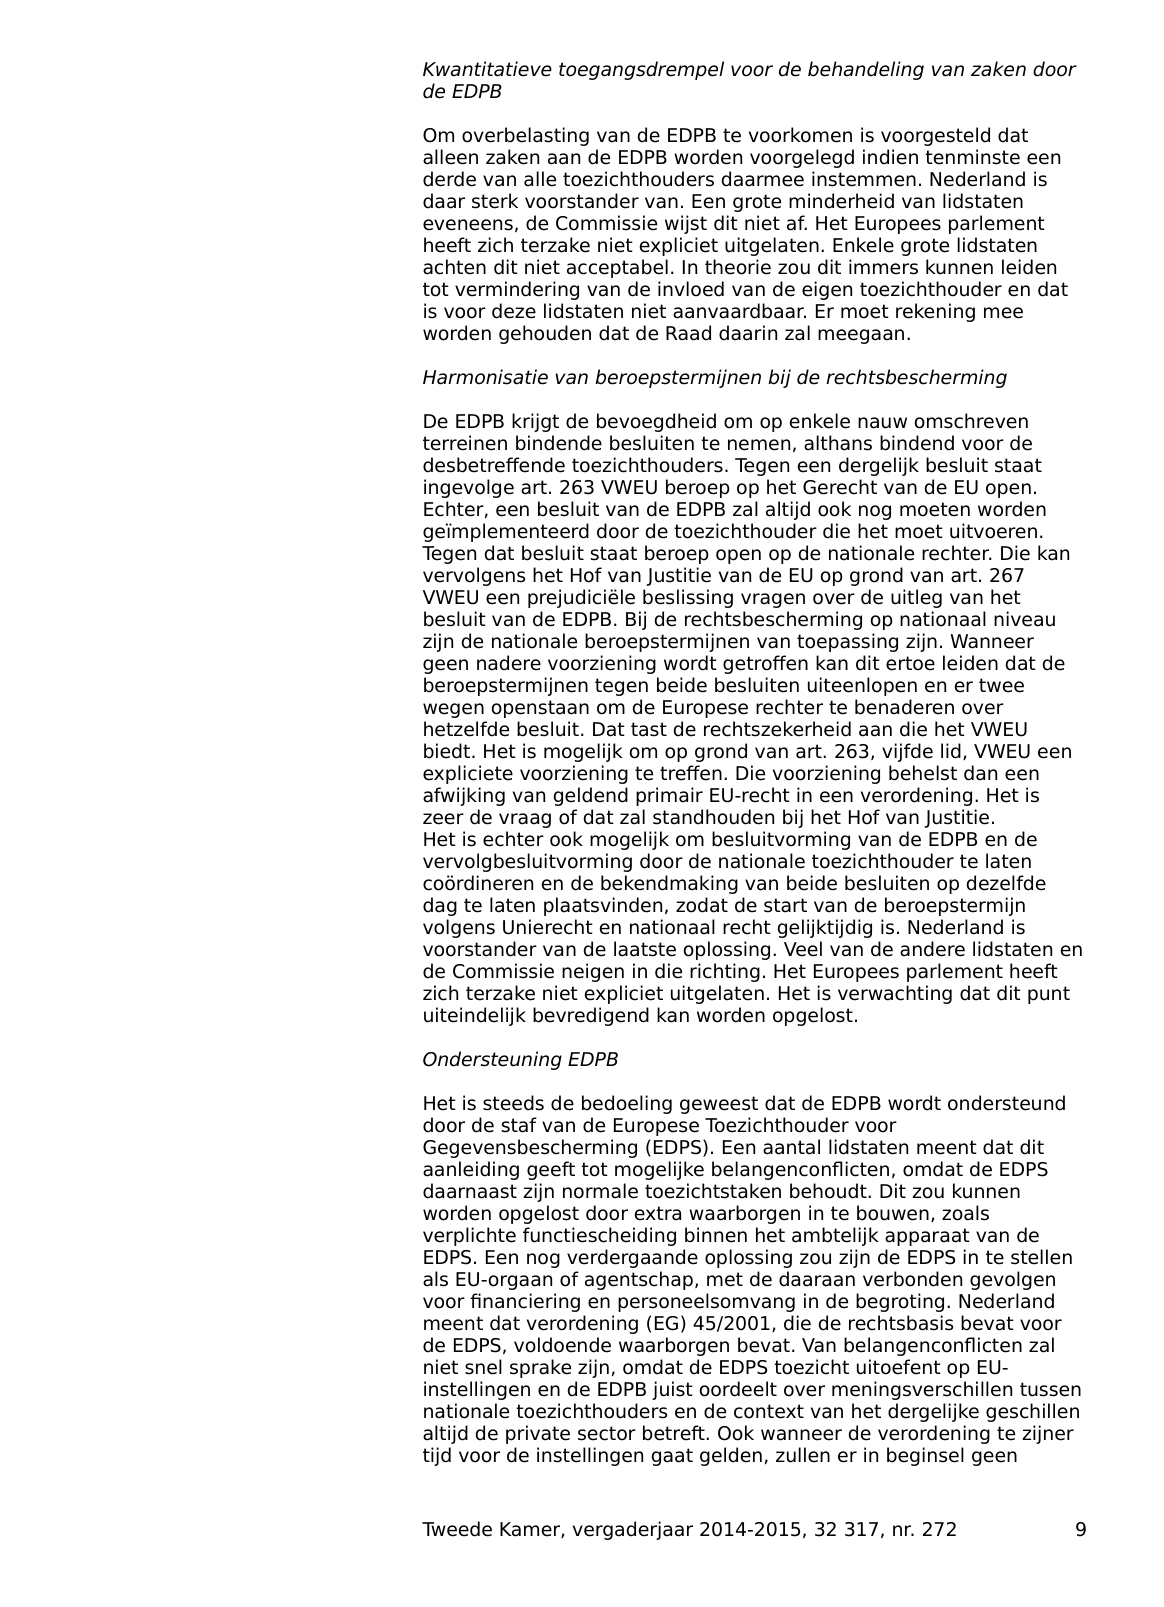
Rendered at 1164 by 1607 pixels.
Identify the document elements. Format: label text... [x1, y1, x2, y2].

text Om overbelasting van de EDPB te voorkomen is voorgesteld dat alleen zaken aan de EDPB worden voorgelegd indien tenminste een derde van alle toezichthouders daarmee instemmen. Nederland is daar sterk voorstander van. Een grote minderheid van lidstaten eveneens, de Commissie wijst dit niet af. Het Europees parlement heeft zich terzake niet expliciet uitgelaten. Enkele grote lidstaten achten dit niet acceptabel. In theorie zou dit immers kunnen leiden tot vermindering van de invloed van de eigen toezichthouder en dat is voor deze lidstaten niet aanvaardbaar. Er moet rekening mee worden gehouden dat de Raad daarin zal meegaan. [422, 125, 1087, 345]
subtitle Kwantitatieve toegangsdrempel voor de behandeling van zaken door de EDPB [422, 59, 1087, 103]
text Het is echter ook mogelijk om besluitvorming van de EDPB en de vervolgbesluitvorming door de nationale toezichthouder te laten coördineren en de bekendmaking van beide besluiten op dezelfde dag te laten plaatsvinden, zodat de start van de beroepstermijn volgens Unierecht en nationaal recht gelijktijdig is. Nederland is voorstander van de laatste oplossing. Veel van de andere lidstaten en de Commissie neigen in die richting. Het Europees parlement heeft zich terzake niet expliciet uitgelaten. Het is verwachting dat dit punt uiteindelijk bevredigend kan worden opgelost. [422, 829, 1087, 1027]
subtitle Harmonisatie van beroepstermijnen bij de rechtsbescherming [422, 367, 1087, 389]
text Het is steeds de bedoeling geweest dat de EDPB wordt ondersteund door de staf van de Europese Toezichthouder voor Gegevensbescherming (EDPS). Een aantal lidstaten meent dat dit aanleiding geeft tot mogelijke belangenconflicten, omdat de EDPS daarnaast zijn normale toezichtstaken behoudt. Dit zou kunnen worden opgelost door extra waarborgen in te bouwen, zoals verplichte functiescheiding binnen het ambtelijk apparaat van de EDPS. Een nog verdergaande oplossing zou zijn de EDPS in te stellen als EU-orgaan of agentschap, met de daaraan verbonden gevolgen voor financiering en personeelsomvang in de begroting. Nederland meent dat verordening (EG) 45/2001, die de rechtsbasis bevat voor de EDPS, voldoende waarborgen bevat. Van belangenconflicten zal niet snel sprake zijn, omdat de EDPS toezicht uitoefent op EU-instellingen en de EDPB juist oordeelt over meningsverschillen tussen nationale toezichthouders en de context van het dergelijke geschillen altijd de private sector betreft. Ook wanneer de verordening te zijner tijd voor de instellingen gaat gelden, zullen er in beginsel geen [422, 1093, 1087, 1467]
text De EDPB krijgt de bevoegdheid om op enkele nauw omschreven terreinen bindende besluiten te nemen, althans bindend voor de desbetreffende toezichthouders. Tegen een dergelijk besluit staat ingevolge art. 263 VWEU beroep op het Gerecht van de EU open. Echter, een besluit van de EDPB zal altijd ook nog moeten worden geïmplementeerd door de toezichthouder die het moet uitvoeren. Tegen dat besluit staat beroep open op de nationale rechter. Die kan vervolgens het Hof van Justitie van de EU op grond van art. 267 VWEU een prejudiciële beslissing vragen over de uitleg van het besluit van de EDPB. Bij de rechtsbescherming op nationaal niveau zijn de nationale beroepstermijnen van toepassing zijn. Wanneer geen nadere voorziening wordt getroffen kan dit ertoe leiden dat de beroepstermijnen tegen beide besluiten uiteenlopen en er twee wegen openstaan om de Europese rechter te benaderen over hetzelfde besluit. Dat tast de rechtszekerheid aan die het VWEU biedt. Het is mogelijk om op grond van art. 263, vijfde lid, VWEU een expliciete voorziening te treffen. Die voorziening behelst dan een afwijking van geldend primair EU-recht in een verordening. Het is zeer de vraag of dat zal standhouden bij het Hof van Justitie. [422, 411, 1087, 829]
subtitle Ondersteuning EDPB [422, 1049, 1087, 1071]
